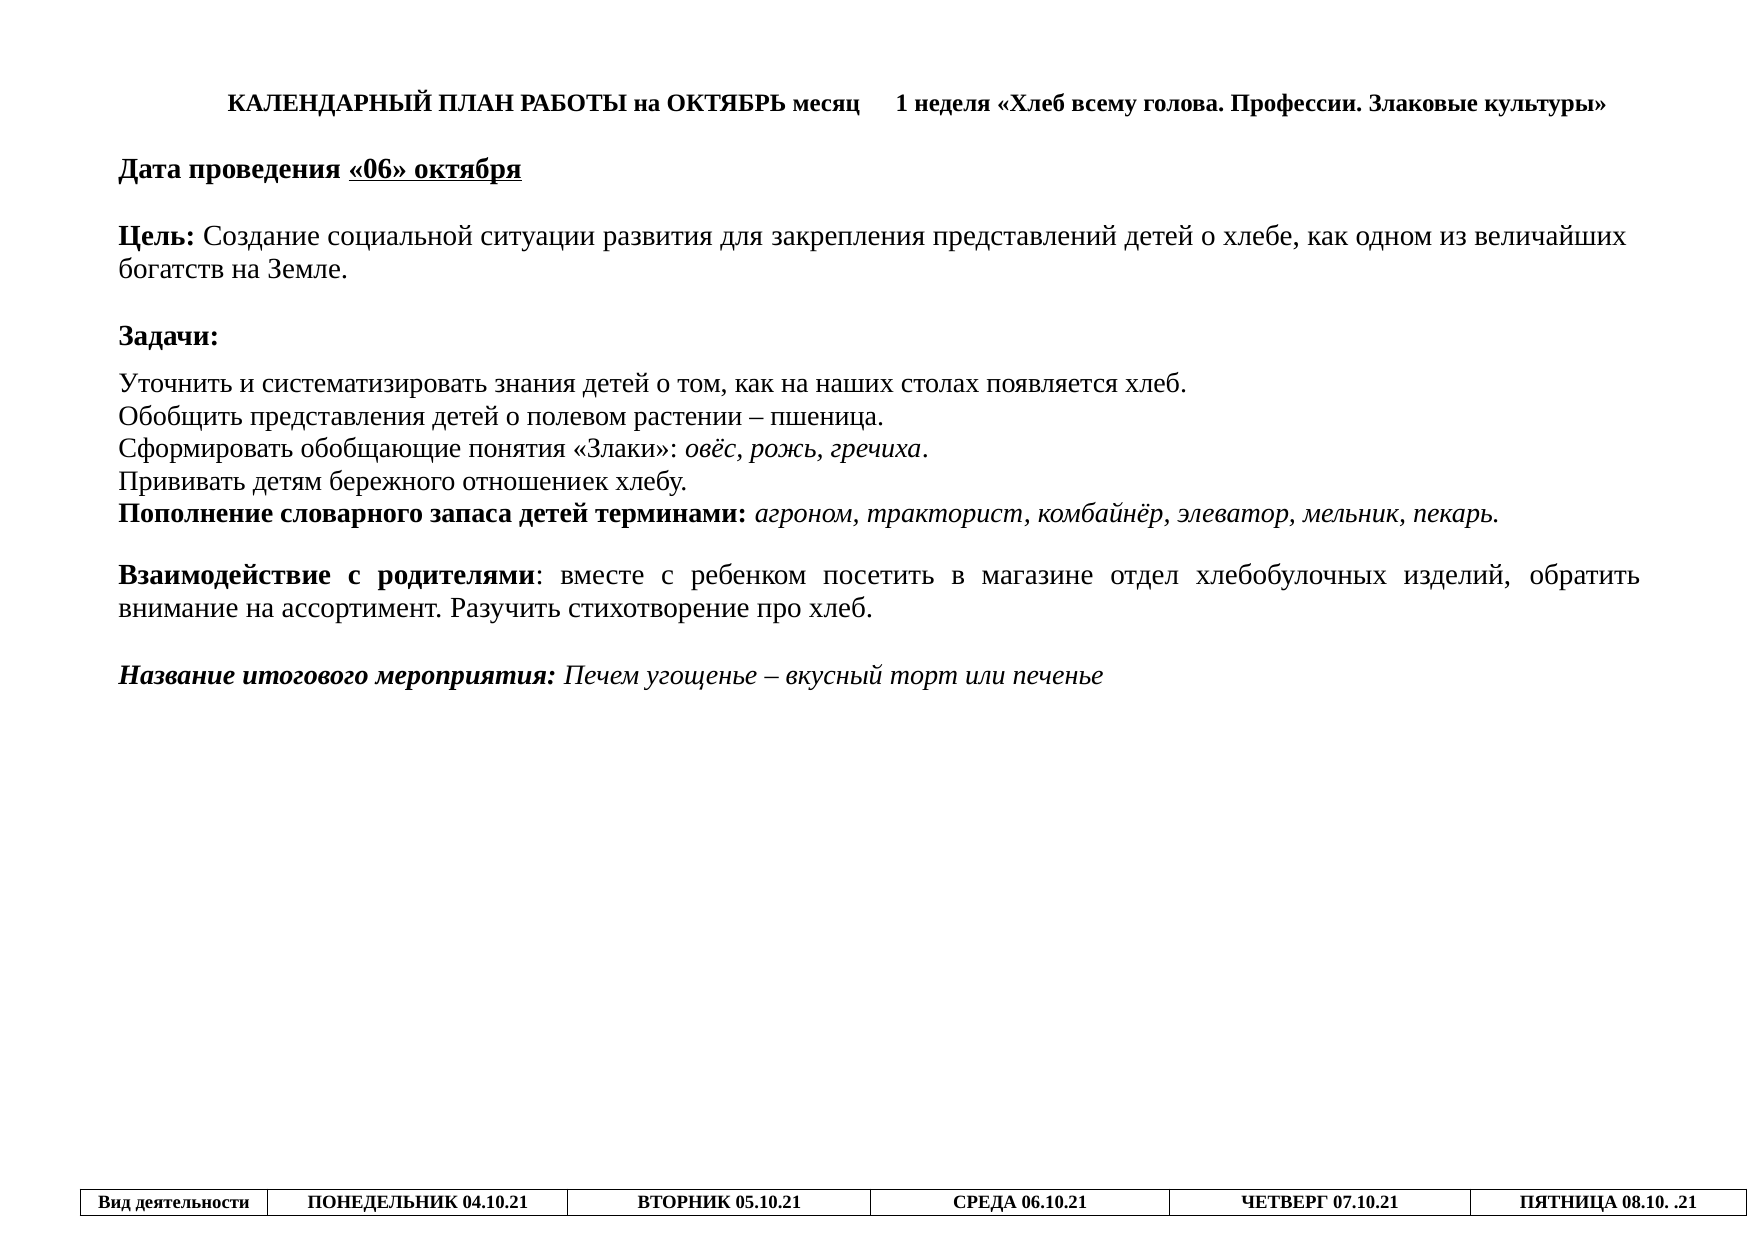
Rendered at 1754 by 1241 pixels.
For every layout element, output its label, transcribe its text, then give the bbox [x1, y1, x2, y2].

text Обобщить представления детей о полевом растении – пшеница. [118, 399, 1636, 431]
table_header Вид деятельности [81, 1190, 267, 1214]
table_header СРЕДА 06.10.21 [871, 1190, 1169, 1214]
text Пополнение словарного запаса детей терминами: агроном, тракторист, комбайнёр, элеватор, мельник, пекарь. [118, 496, 1628, 528]
text Сформировать обобщающие понятия «Злаки»: овёс, рожь, гречиха. [118, 431, 1636, 463]
table_header ЧЕТВЕРГ 07.10.21 [1170, 1190, 1470, 1214]
table_header ПЯТНИЦА 08.10. .21 [1471, 1190, 1746, 1214]
table_header ПОНЕДЕЛЬНИК 04.10.21 [268, 1190, 567, 1214]
text Взаимодействие с родителями: вместе с ребенком посетить в магазине отдел хлебобулочных изделий, обратить внимание на ассортимент. Разучить стихотворение про хлеб. [118, 557, 1640, 624]
text Дата проведения «06» октября [118, 151, 1716, 184]
text Задачи: [118, 318, 1636, 352]
text Цель: Создание социальной ситуации развития для закрепления представлений детей о хлебе, как одном из величайших богатств на Земле. [118, 218, 1628, 285]
table_header ВТОРНИК 05.10.21 [568, 1190, 870, 1214]
text Уточнить и систематизировать знания детей о том, как на наших столах появляется хлеб. [118, 366, 1636, 399]
text КАЛЕНДАРНЫЙ ПЛАН РАБОТЫ на ОКТЯБРЬ месяц 1 неделя «Хлеб всему голова. Профессии. Злаковые культуры» [118, 88, 1716, 117]
text Прививать детям бережного отношениек хлебу. [118, 463, 1636, 496]
text Название итогового мероприятия: Печем угощенье – вкусный торт или печенье [118, 658, 1716, 690]
